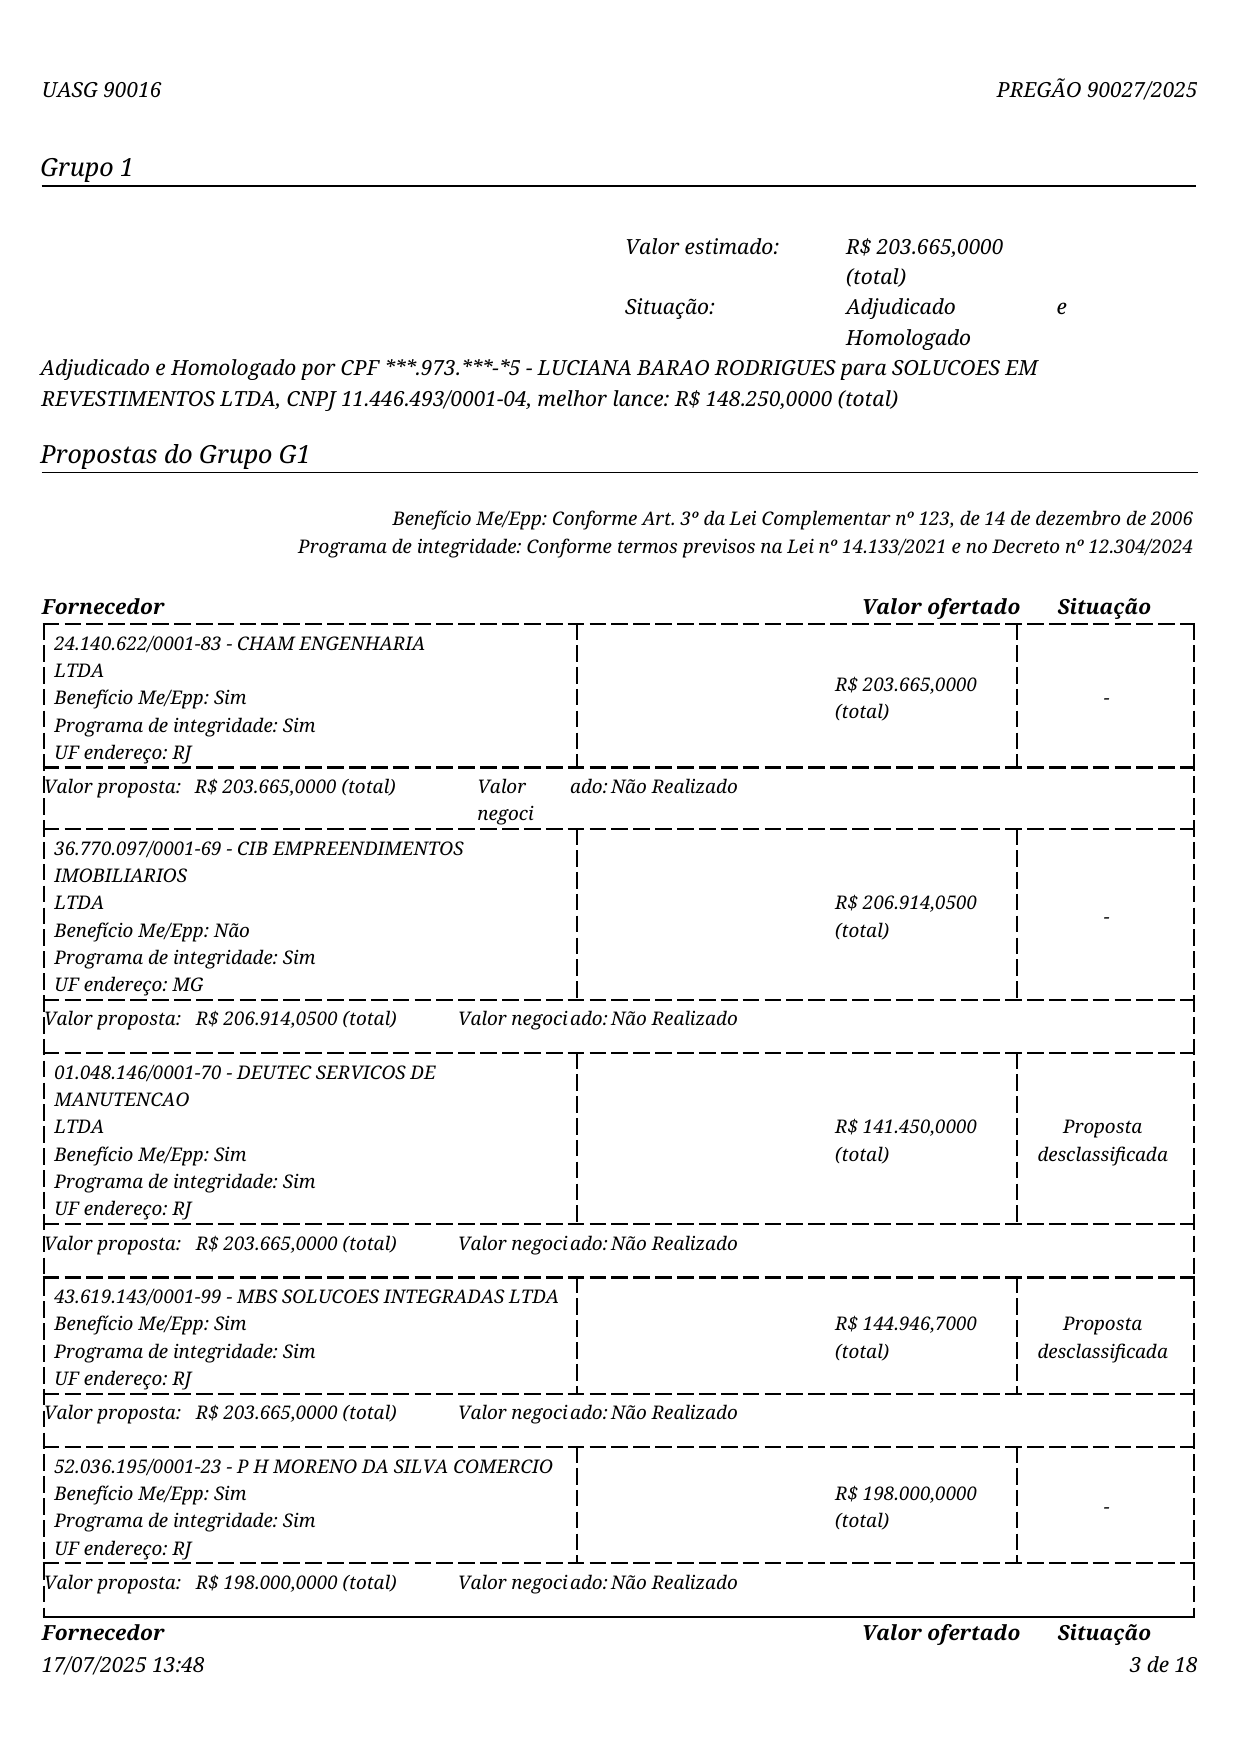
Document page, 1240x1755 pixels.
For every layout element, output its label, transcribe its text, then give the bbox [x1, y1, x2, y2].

text Fornecedor Valor ofertado Situação [42, 1618, 1200, 1646]
table_cell [835, 1223, 1017, 1276]
table_cell [1017, 999, 1194, 1052]
table_header R$ 203.665,0000 (total) [835, 623, 1017, 766]
table_cell 36.770.097/0001-69 - CIB EMPREENDIMENTOS IMOBILIARIOS LTDA Benefício Me/Epp: Não Programa de integridade: Sim UF endereço: MG [44, 828, 577, 999]
text Fornecedor Valor ofertado Situação [42, 592, 1200, 621]
table_header Valor estimado: [625, 232, 846, 292]
text Benefício Me/Epp: Conforme Art. 3º da Lei Complementar nº 123, de 14 de dezembro de 2006 [42, 506, 1195, 531]
table_cell R$ 141.450,0000 (total) [835, 1052, 1017, 1223]
table_header - [1017, 623, 1194, 766]
table_cell Valor proposta: R$ 198.000,0000 (total) Valor negoci [44, 1562, 577, 1616]
table_cell R$ 198.000,0000 (total) [835, 1446, 1017, 1562]
table_cell ado: Não Realizado [577, 1562, 835, 1616]
table_cell ado: Não Realizado [577, 1393, 835, 1446]
table_cell Adjudicado e Homologado [846, 293, 1069, 353]
text Propostas do Grupo G1 [40, 436, 1200, 471]
table_header [477, 623, 577, 766]
table_cell [1017, 1562, 1194, 1616]
table_cell Valor proposta: R$ 206.914,0500 (total) Valor negoci [44, 999, 577, 1052]
text Programa de integridade: Conforme termos previsos na Lei nº 14.133/2021 e no Decreto nº 12.304/2024 [42, 533, 1195, 559]
table_cell 52.036.195/0001-23 - P H MORENO DA SILVA COMERCIO Benefício Me/Epp: Sim Programa de integridade: Sim UF endereço: RJ [44, 1446, 577, 1562]
table_cell [835, 766, 1017, 828]
table_cell - [1017, 828, 1194, 999]
table_cell ado: Não Realizado [577, 999, 835, 1052]
table_cell Valor proposta: R$ 203.665,0000 (total) [44, 766, 477, 828]
table_cell [1017, 1223, 1194, 1276]
table_cell ado: Não Realizado [577, 1223, 835, 1276]
table_cell [835, 1393, 1017, 1446]
table_cell Valor negoci [477, 766, 577, 828]
table_cell Valor proposta: R$ 203.665,0000 (total) Valor negoci [44, 1223, 577, 1276]
table_cell Valor proposta: R$ 203.665,0000 (total) Valor negoci [44, 1393, 577, 1446]
table_cell [1017, 766, 1194, 828]
table_cell [835, 1562, 1017, 1616]
table_cell Situação: [625, 293, 846, 353]
table_cell 43.619.143/0001-99 - MBS SOLUCOES INTEGRADAS LTDA Benefício Me/Epp: Sim Programa de integridade: Sim UF endereço: RJ [44, 1276, 577, 1392]
text Adjudicado e Homologado por CPF ***.973.***-*5 - LUCIANA BARAO RODRIGUES para SOLUCOES EM REVESTIMENTOS LTDA, CNPJ 11.446.493/0001-04, melhor lance: R$ 148.250,0000 (total) [40, 353, 1200, 413]
table_cell R$ 144.946,7000 (total) [835, 1276, 1017, 1392]
table_cell [577, 1052, 835, 1223]
table_cell [1017, 1393, 1194, 1446]
table_cell ado: Não Realizado [577, 766, 835, 828]
table_cell [835, 999, 1017, 1052]
table_cell R$ 206.914,0500 (total) [835, 828, 1017, 999]
text Grupo 1 [40, 150, 1200, 184]
table_cell [577, 1446, 835, 1562]
table_cell Proposta desclassificada [1017, 1052, 1194, 1223]
table_cell 01.048.146/0001-70 - DEUTEC SERVICOS DE MANUTENCAO LTDA Benefício Me/Epp: Sim Programa de integridade: Sim UF endereço: RJ [44, 1052, 577, 1223]
table_header [577, 623, 835, 766]
table_cell Proposta desclassificada [1017, 1276, 1194, 1392]
table_header R$ 203.665,0000 (total) [846, 232, 1069, 292]
table_cell [577, 1276, 835, 1392]
table_cell - [1017, 1446, 1194, 1562]
table_cell [577, 828, 835, 999]
table_header 24.140.622/0001-83 - CHAM ENGENHARIA LTDA Benefício Me/Epp: Sim Programa de integridade: Sim UF endereço: RJ [44, 623, 477, 766]
